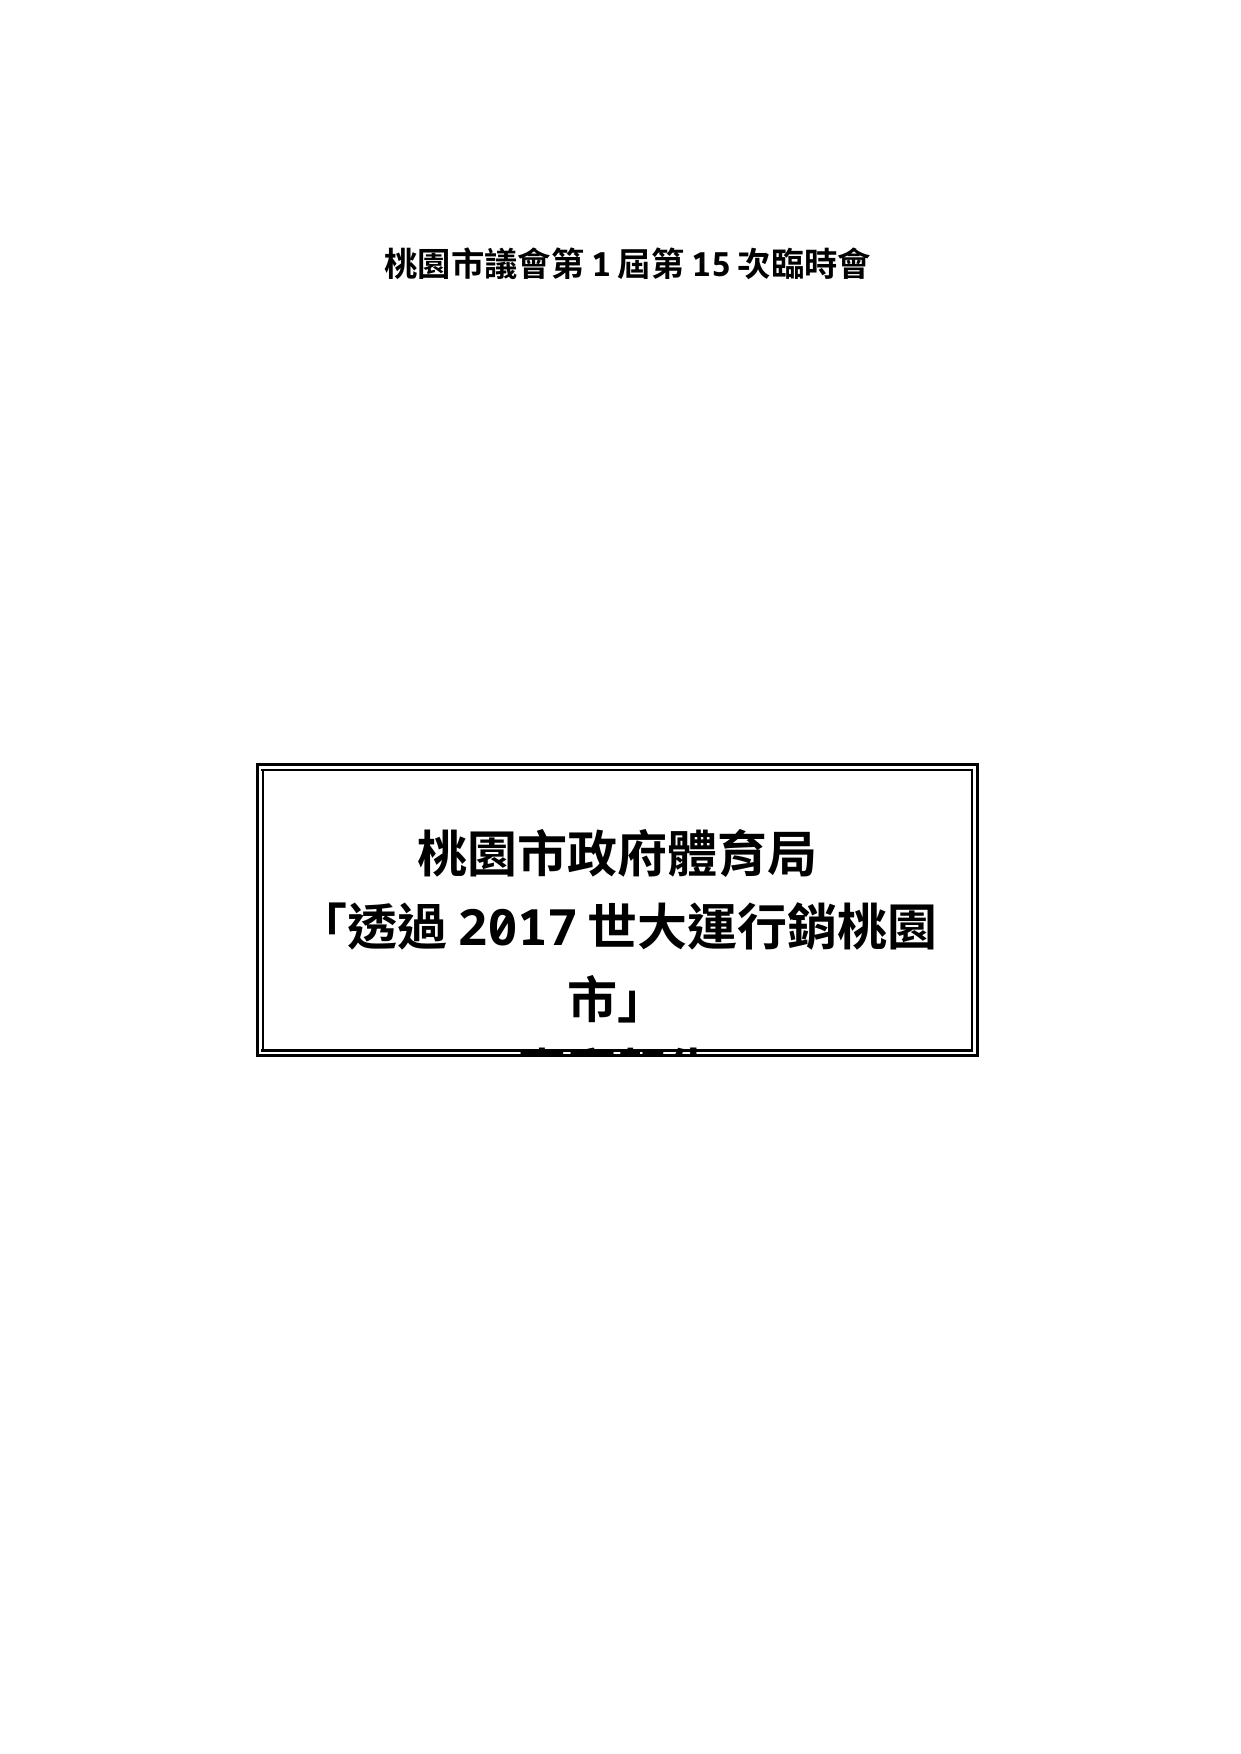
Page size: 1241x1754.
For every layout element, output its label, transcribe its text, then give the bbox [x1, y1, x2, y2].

text 「透過2017世大運行銷桃園市」 [476, 837, 508, 869]
text 桃園市議會第1屆第15次臨時會 [148, 221, 1107, 283]
text 桃園市政府體育局 [259, 766, 976, 836]
text 專案報告 [696, 981, 976, 1054]
text 專案報告 [259, 981, 521, 1054]
text 「透過2017世大運行銷桃園市」 [264, 836, 971, 981]
text 專案報告 [264, 981, 971, 1049]
text 桃園市政府體育局 [264, 771, 971, 836]
